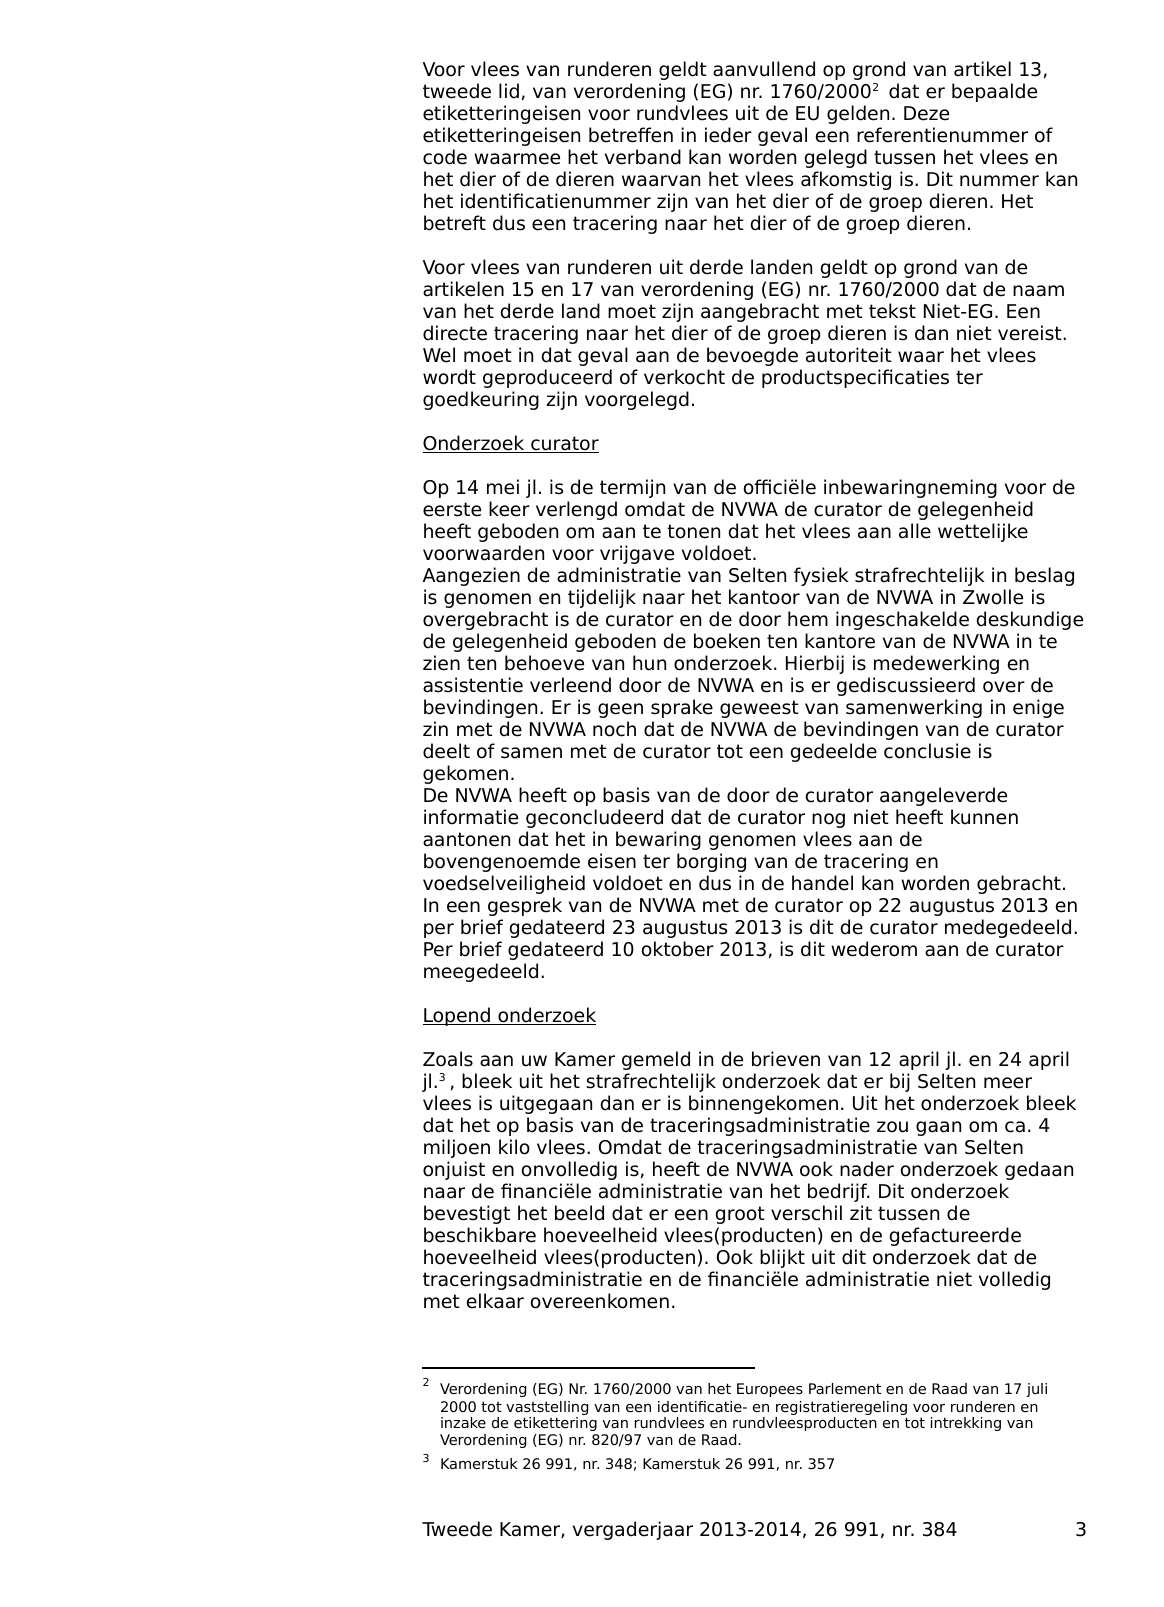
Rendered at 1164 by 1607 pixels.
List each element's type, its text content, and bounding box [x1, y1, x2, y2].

text Voor vlees van runderen uit derde landen geldt op grond van de artikelen 15 en 17 van verordening (EG) nr. 1760/2000 dat de naam van het derde land moet zijn aangebracht met tekst Niet-EG. Een directe tracering naar het dier of de groep dieren is dan niet vereist. Wel moet in dat geval aan de bevoegde autoriteit waar het vlees wordt geproduceerd of verkocht de productspecificaties ter goedkeuring zijn voorgelegd. [422, 257, 1087, 411]
text Op 14 mei jl. is de termijn van de officiële inbewaringneming voor de eerste keer verlengd omdat de NVWA de curator de gelegenheid heeft geboden om aan te tonen dat het vlees aan alle wettelijke voorwaarden voor vrijgave voldoet. [422, 477, 1087, 565]
text Voor vlees van runderen geldt aanvullend op grond van artikel 13, tweede lid, van verordening (EG) nr. 1760/2000 dat er bepaalde etiketteringeisen voor rundvlees uit de EU gelden. Deze etiketteringeisen betreffen in ieder geval een referentienummer of code waarmee het verband kan worden gelegd tussen het vlees en het dier of de dieren waarvan het vlees afkomstig is. Dit nummer kan het identificatienummer zijn van het dier of de groep dieren. Het betreft dus een tracering naar het dier of de groep dieren. [422, 59, 1087, 235]
text Kamerstuk 26 991, nr. 348; Kamerstuk 26 991, nr. 357 [422, 1452, 1087, 1474]
text Verordening (EG) Nr. 1760/2000 van het Europees Parlement en de Raad van 17 juli 2000 tot vaststelling van een identificatie- en registratieregeling voor runderen en inzake de etikettering van rundvlees en rundvleesproducten en tot intrekking van Verordening (EG) nr. 820/97 van de Raad. [422, 1377, 1087, 1449]
subtitle Onderzoek curator [422, 433, 1087, 455]
text Aangezien de administratie van Selten fysiek strafrechtelijk in beslag is genomen en tijdelijk naar het kantoor van de NVWA in Zwolle is overgebracht is de curator en de door hem ingeschakelde deskundige de gelegenheid geboden de boeken ten kantore van de NVWA in te zien ten behoeve van hun onderzoek. Hierbij is medewerking en assistentie verleend door de NVWA en is er gediscussieerd over de bevindingen. Er is geen sprake geweest van samenwerking in enige zin met de NVWA noch dat de NVWA de bevindingen van de curator deelt of samen met de curator tot een gedeelde conclusie is gekomen. [422, 565, 1087, 785]
subtitle Lopend onderzoek [422, 1005, 1087, 1027]
text Zoals aan uw Kamer gemeld in de brieven van 12 april jl. en 24 april jl., bleek uit het strafrechtelijk onderzoek dat er bij Selten meer vlees is uitgegaan dan er is binnengekomen. Uit het onderzoek bleek dat het op basis van de traceringsadministratie zou gaan om ca. 4 miljoen kilo vlees. Omdat de traceringsadministratie van Selten onjuist en onvolledig is, heeft de NVWA ook nader onderzoek gedaan naar de financiële administratie van het bedrijf. Dit onderzoek bevestigt het beeld dat er een groot verschil zit tussen de beschikbare hoeveelheid vlees(producten) en de gefactureerde hoeveelheid vlees(producten). Ook blijkt uit dit onderzoek dat de traceringsadministratie en de financiële administratie niet volledig met elkaar overeenkomen. [422, 1049, 1087, 1313]
text De NVWA heeft op basis van de door de curator aangeleverde informatie geconcludeerd dat de curator nog niet heeft kunnen aantonen dat het in bewaring genomen vlees aan de bovengenoemde eisen ter borging van de tracering en voedselveiligheid voldoet en dus in de handel kan worden gebracht. In een gesprek van de NVWA met de curator op 22 augustus 2013 en per brief gedateerd 23 augustus 2013 is dit de curator medegedeeld. Per brief gedateerd 10 oktober 2013, is dit wederom aan de curator meegedeeld. [422, 785, 1087, 983]
